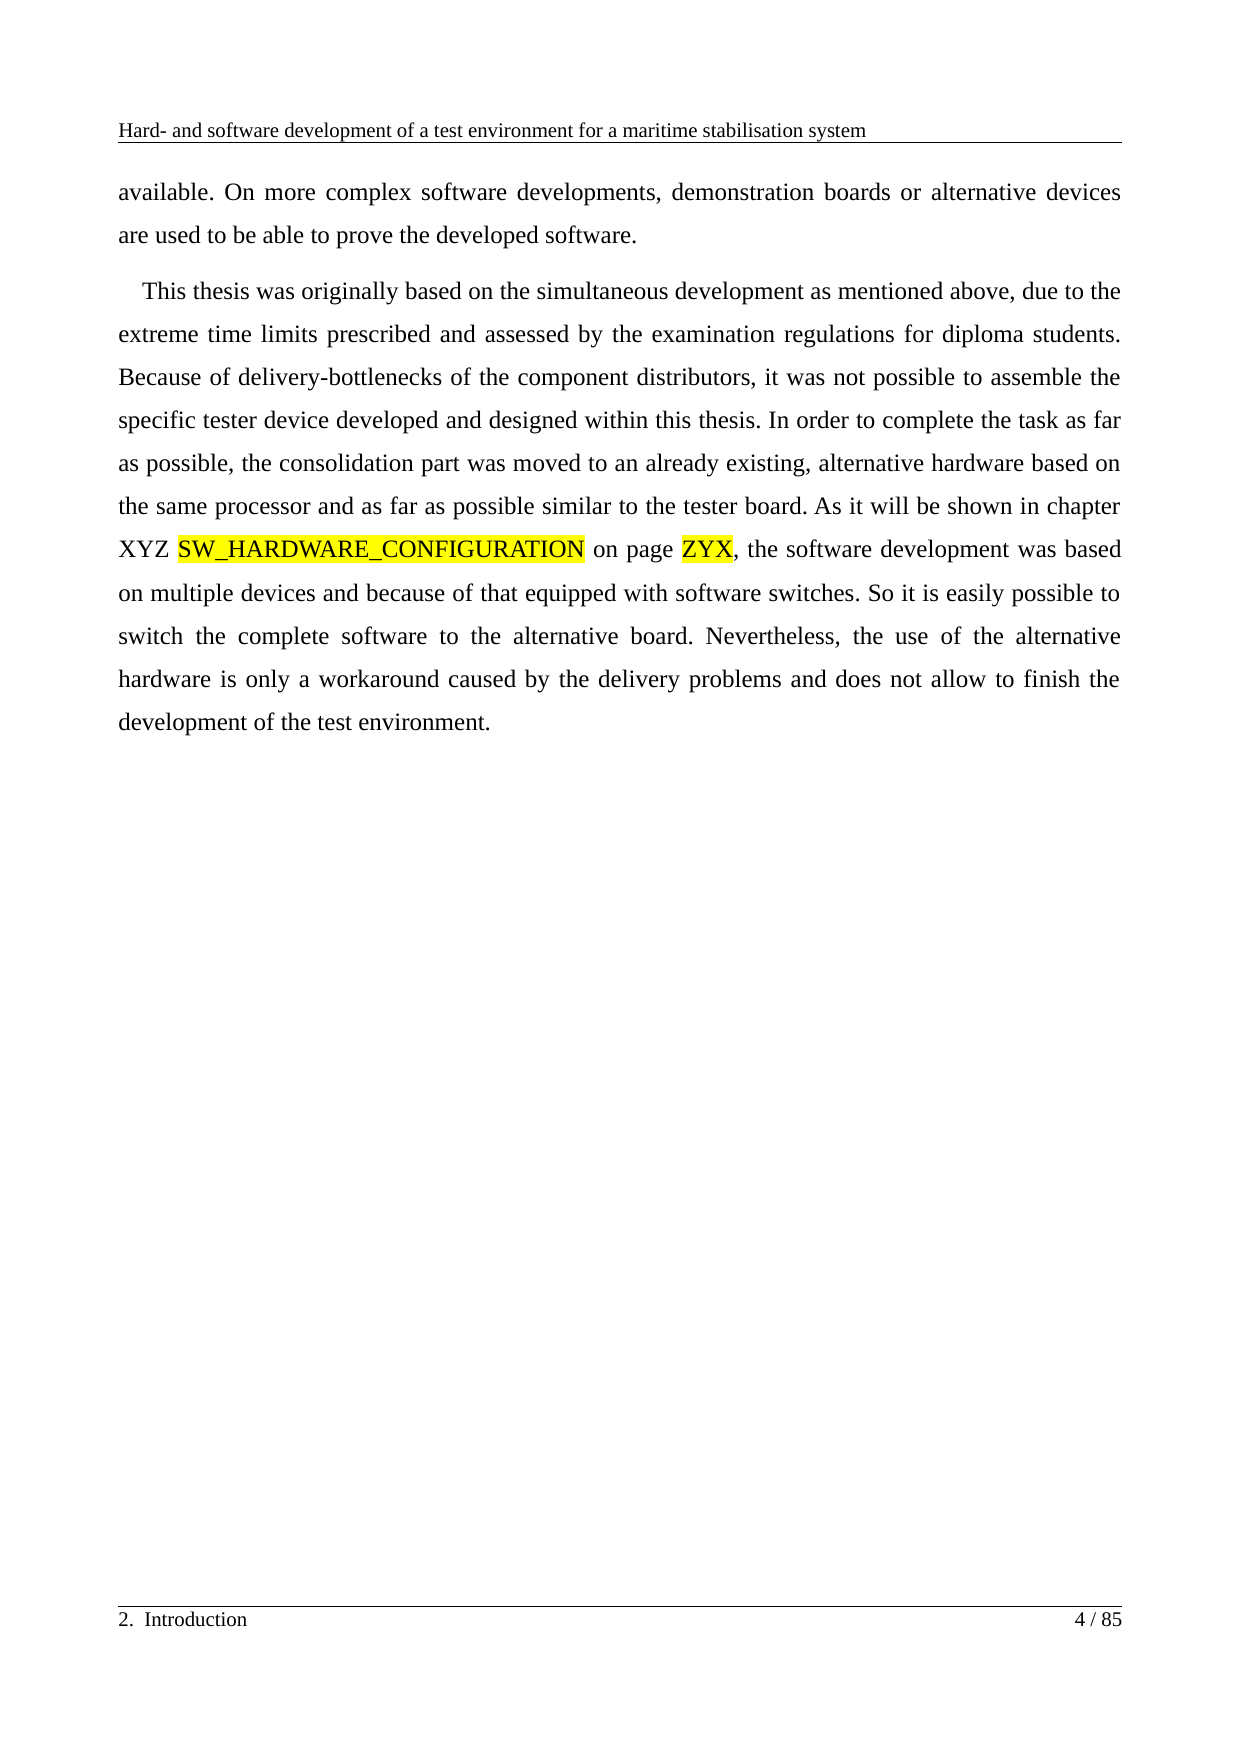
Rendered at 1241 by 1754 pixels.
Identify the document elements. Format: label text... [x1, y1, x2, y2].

text available. On more complex software developments, demonstration boards or alternative devices are used to be able to prove the developed software. [118, 177, 1122, 249]
text This thesis was originally based on the simultaneous development as mentioned above, due to the extreme time limits prescribed and assessed by the examination regulations for diploma students. Because of delivery-bottlenecks of the component distributors, it was not possible to assemble the specific tester device developed and designed within this thesis. In order to complete the task as far as possible, the consolidation part was moved to an already existing, alternative hardware based on the same processor and as far as possible similar to the tester board. As it will be shown in chapter XYZ SW_HARDWARE_CONFIGURATION on page ZYX, the software development was based on multiple devices and because of that equipped with software switches. So it is easily possible to switch the complete software to the alternative board. Nevertheless, the use of the alternative hardware is only a workaround caused by the delivery problems and does not allow to finish the development of the test environment. [118, 276, 1122, 736]
